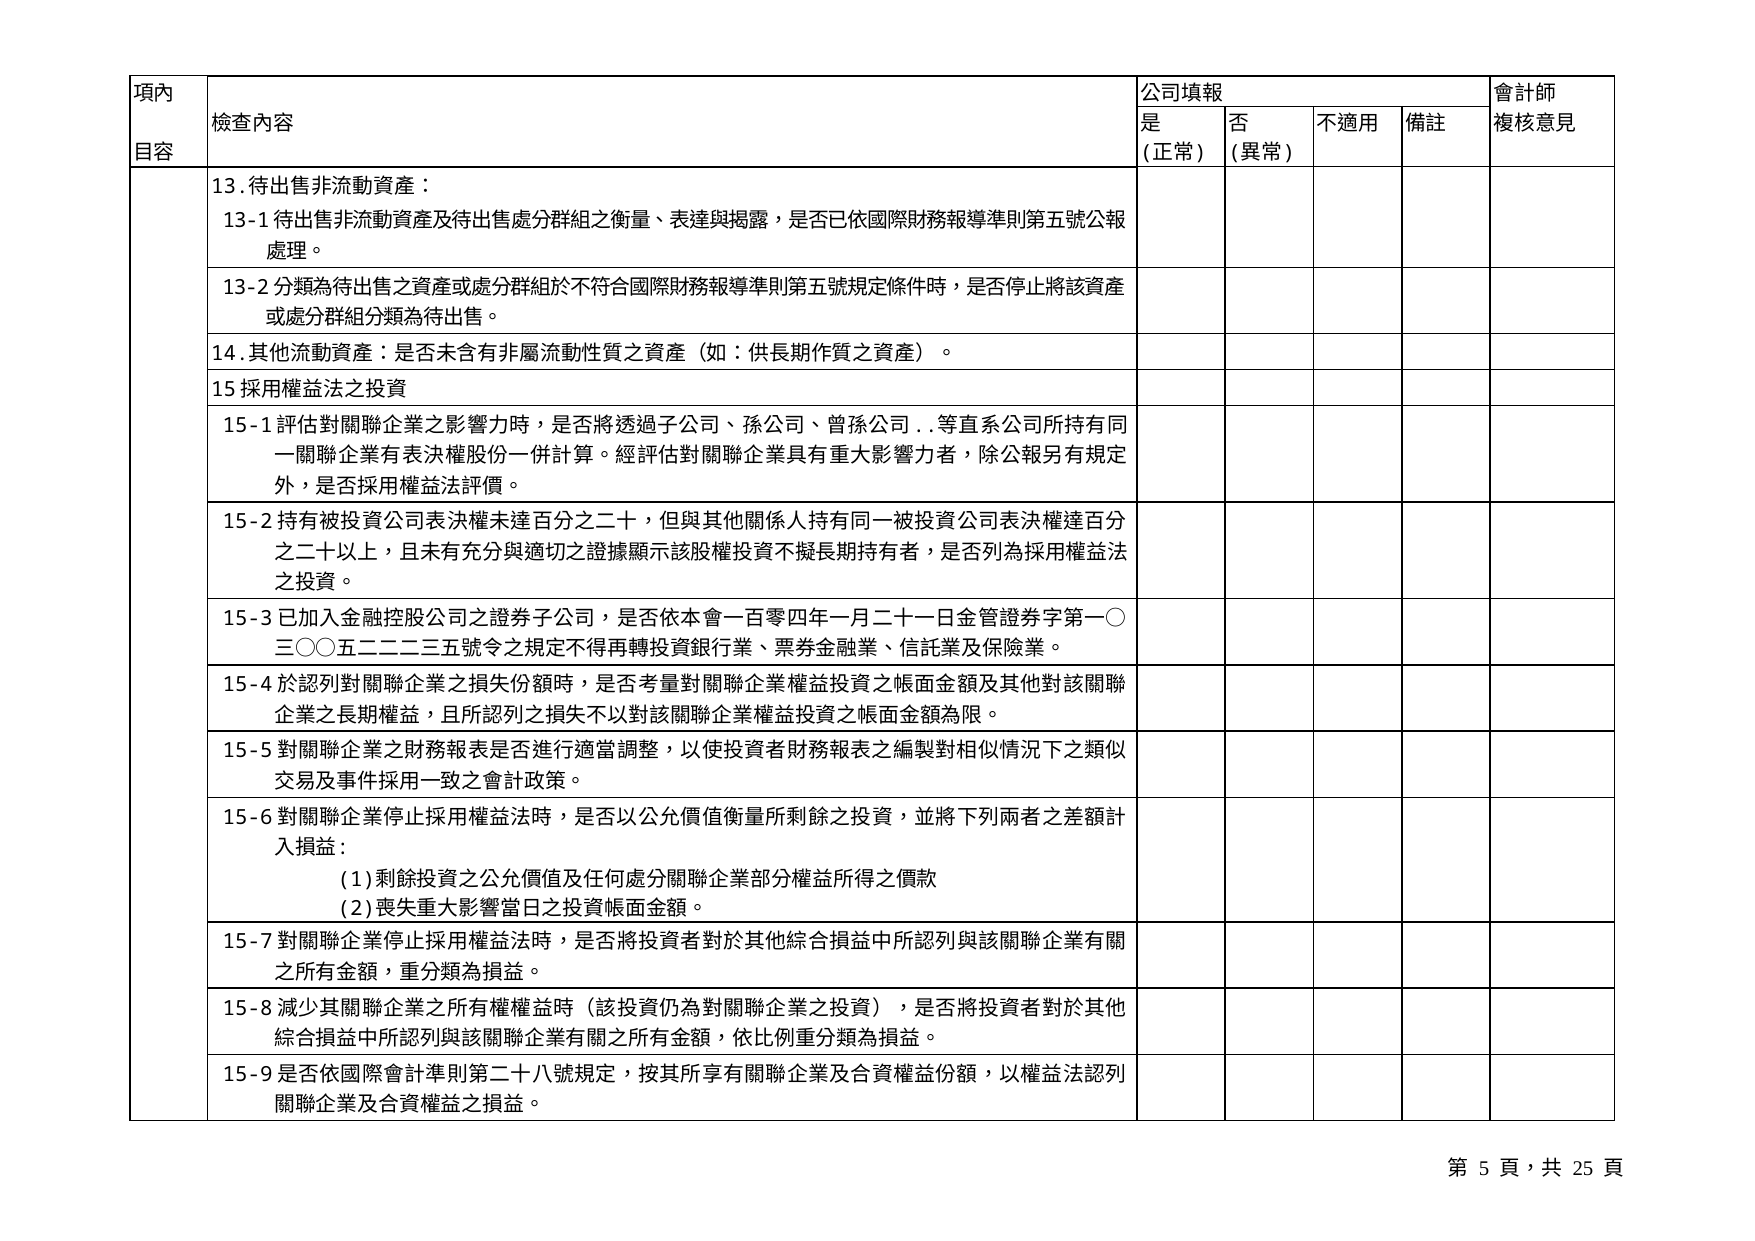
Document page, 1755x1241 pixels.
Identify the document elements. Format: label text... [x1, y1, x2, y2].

table_cell [1314, 370, 1401, 405]
table_cell [1491, 798, 1614, 921]
table_header 項內 [131, 76, 207, 106]
table_cell 15-7對關聯企業停止採用權益法時，是否將投資者對於其他綜合損益中所認列與該關聯企業有關之所有金額，重分類為損益。 [208, 923, 1136, 987]
table_cell [1314, 167, 1401, 266]
table_cell [1491, 503, 1614, 598]
table_cell [1314, 268, 1401, 333]
table_cell [1491, 666, 1614, 730]
table_cell [1314, 503, 1401, 598]
table_cell 否 (異常) [1226, 107, 1313, 166]
table_cell [1491, 334, 1614, 369]
table_cell [1403, 406, 1489, 501]
table_cell [1226, 268, 1313, 333]
table_cell [1314, 923, 1401, 987]
table_cell 檢查內容 [208, 106, 1136, 166]
table_cell [1314, 666, 1401, 730]
table_cell [1403, 732, 1489, 796]
table_cell [1138, 406, 1224, 501]
table_cell [1403, 989, 1489, 1053]
table_cell [1226, 503, 1313, 598]
table_cell 13.待出售非流動資產： 13-1待出售非流動資產及待出售處分群組之衡量、表達與揭露，是否已依國際財務報導準則第五號公報處理。 [208, 168, 1136, 266]
table_cell 15-3已加入金融控股公司之證券子公司，是否依本會一百零四年一月二十一日金管證券字第一○三○○五二二二三五號令之規定不得再轉投資銀行業、票券金融業、信託業及保險業。 [208, 599, 1136, 664]
table_cell 15-2持有被投資公司表決權未達百分之二十，但與其他關係人持有同一被投資公司表決權達百分之二十以上，且未有充分與適切之證據顯示該股權投資不擬長期持有者，是否列為採用權益法之投資。 [208, 503, 1136, 598]
table_cell [1314, 599, 1401, 664]
table_cell [131, 168, 207, 1120]
table_cell [1491, 989, 1614, 1053]
table_cell [1403, 666, 1489, 730]
table_cell [1403, 503, 1489, 598]
table_cell 13-2分類為待出售之資產或處分群組於不符合國際財務報導準則第五號規定條件時，是否停止將該資產或處分群組分類為待出售。 [208, 268, 1136, 333]
table_cell 複核意見 [1491, 106, 1614, 166]
table_cell [1226, 1055, 1313, 1120]
table_cell [1491, 1055, 1614, 1120]
table_cell 15-1評估對關聯企業之影響力時，是否將透過子公司、孫公司、曾孫公司..等直系公司所持有同一關聯企業有表決權股份一併計算。經評估對關聯企業具有重大影響力者，除公報另有規定外，是否採用權益法評價。 [208, 406, 1136, 501]
table_cell [1403, 1055, 1489, 1120]
table_cell [1403, 334, 1489, 369]
table_cell [1403, 798, 1489, 921]
table_cell [1403, 923, 1489, 987]
table_cell 14.其他流動資產：是否未含有非屬流動性質之資產（如：供長期作質之資產）。 [208, 334, 1136, 369]
table_cell [1314, 334, 1401, 369]
table_cell 15-9是否依國際會計準則第二十八號規定，按其所享有關聯企業及合資權益份額，以權益法認列關聯企業及合資權益之損益。 [208, 1055, 1136, 1120]
table_cell 不適用 [1314, 107, 1401, 166]
table_cell 15-5對關聯企業之財務報表是否進行適當調整，以使投資者財務報表之編製對相似情況下之類似交易及事件採用一致之會計政策。 [208, 732, 1136, 796]
table_cell [1226, 167, 1313, 266]
table_cell [1314, 798, 1401, 921]
table_cell [1491, 167, 1614, 266]
table_cell [1226, 923, 1313, 987]
table_cell [1226, 666, 1313, 730]
table_cell [1403, 268, 1489, 333]
table_cell 是 (正常) [1138, 107, 1224, 166]
table_cell [1138, 503, 1224, 598]
table_cell [1226, 334, 1313, 369]
table_cell 15-4於認列對關聯企業之損失份額時，是否考量對關聯企業權益投資之帳面金額及其他對該關聯企業之長期權益，且所認列之損失不以對該關聯企業權益投資之帳面金額為限。 [208, 666, 1136, 730]
table_cell [1226, 732, 1313, 796]
table_cell 15採用權益法之投資 [208, 370, 1136, 405]
table_cell [1138, 798, 1224, 921]
table_cell [1226, 798, 1313, 921]
table_cell [1403, 167, 1489, 266]
table_cell [1491, 268, 1614, 333]
table_cell [1138, 370, 1224, 405]
table_header 會計師 [1491, 77, 1614, 106]
table_cell 目容 [131, 106, 207, 166]
table_cell [1314, 732, 1401, 796]
table_cell [1491, 406, 1614, 501]
table_cell [1491, 923, 1614, 987]
table_cell 15-8減少其關聯企業之所有權權益時（該投資仍為對關聯企業之投資），是否將投資者對於其他綜合損益中所認列與該關聯企業有關之所有金額，依比例重分類為損益。 [208, 989, 1136, 1053]
table_cell 備註 [1403, 107, 1489, 166]
table_cell [1491, 370, 1614, 405]
table_cell [1138, 732, 1224, 796]
table_cell [1226, 370, 1313, 405]
table_cell [1226, 599, 1313, 664]
table_cell [1138, 666, 1224, 730]
table_cell [1226, 406, 1313, 501]
table_cell [1403, 599, 1489, 664]
table_header 公司填報 [1138, 77, 1489, 106]
table_cell [1226, 989, 1313, 1053]
table_cell 15-6對關聯企業停止採用權益法時，是否以公允價值衡量所剩餘之投資，並將下列兩者之差額計入損益: 剩餘投資之公允價值及任何處分關聯企業部分權益所得之價款 喪失重大影響當日之投資帳面金額。 [208, 798, 1136, 921]
table_cell [1138, 1055, 1224, 1120]
table_cell [1314, 1055, 1401, 1120]
table_cell [1138, 923, 1224, 987]
table_cell [1138, 167, 1224, 266]
table_header [208, 77, 1136, 106]
table_cell [1491, 599, 1614, 664]
table_cell [1138, 989, 1224, 1053]
table_cell [1403, 370, 1489, 405]
table_cell [1491, 732, 1614, 796]
table_cell [1138, 599, 1224, 664]
table_cell [1314, 989, 1401, 1053]
table_cell [1314, 406, 1401, 501]
table_cell [1138, 268, 1224, 333]
table_cell [1138, 334, 1224, 369]
